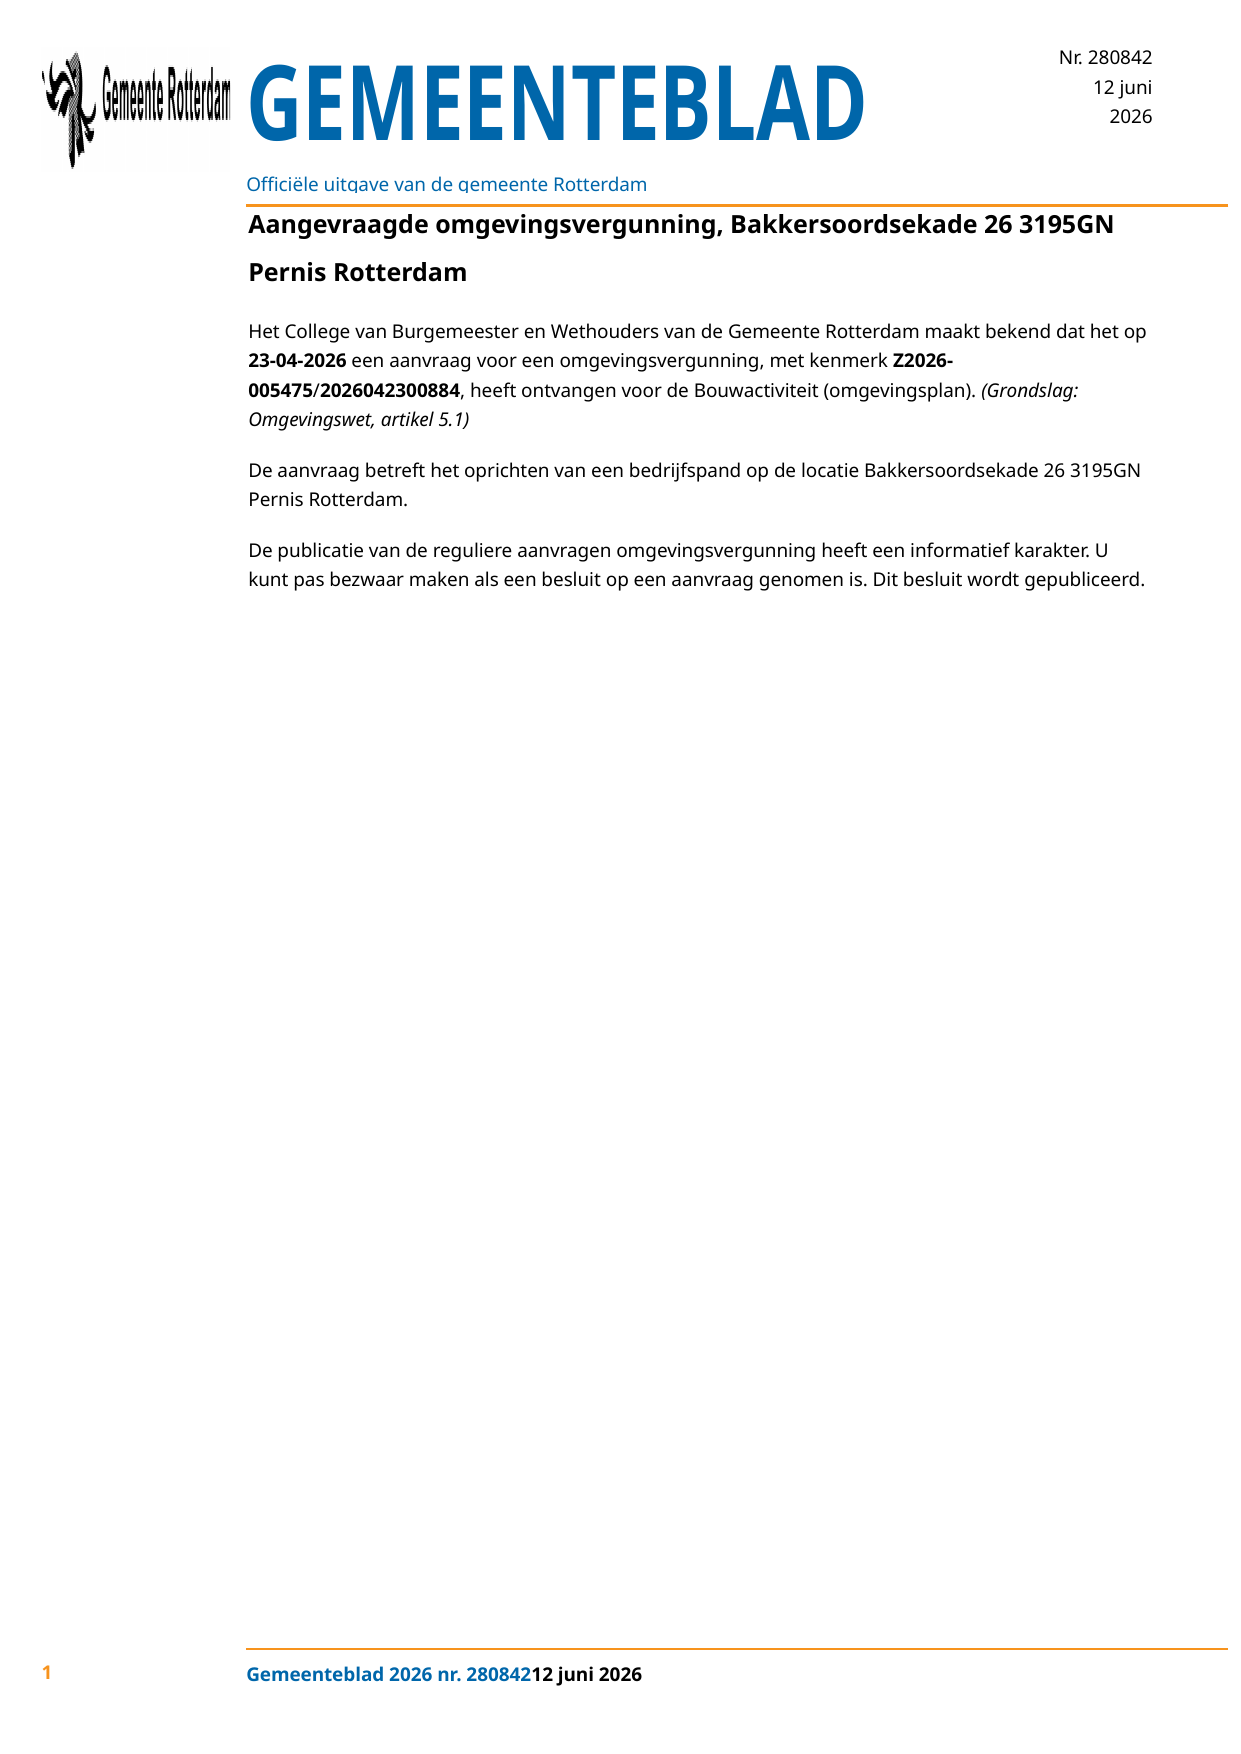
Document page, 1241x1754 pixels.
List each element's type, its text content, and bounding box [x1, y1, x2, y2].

picture [41, 47, 231, 172]
text De aanvraag betreft het oprichten van een bedrijfspand op de locatie Bakkersoordsekade 26 3195GN Pernis Rotterdam. [248, 457, 1152, 512]
text Aangevraagde omgevingsvergunning, Bakkersoordsekade 26 3195GN Pernis Rotterdam [248, 207, 1152, 288]
text Het College van Burgemeester en Wethouders van de Gemeente Rotterdam maakt bekend dat het op 23-04-2026 een aanvraag voor een omgevingsvergunning, met kenmerk Z2026-005475/2026042300884, heeft ontvangen voor de Bouwactiviteit (omgevingsplan). (Grondslag: Omgevingswet, artikel 5.1) [248, 318, 1152, 432]
text De publicatie van de reguliere aanvragen omgevingsvergunning heeft een informatief karakter. U kunt pas bezwaar maken als een besluit op een aanvraag genomen is. Dit besluit wordt gepubliceerd. [248, 537, 1152, 592]
